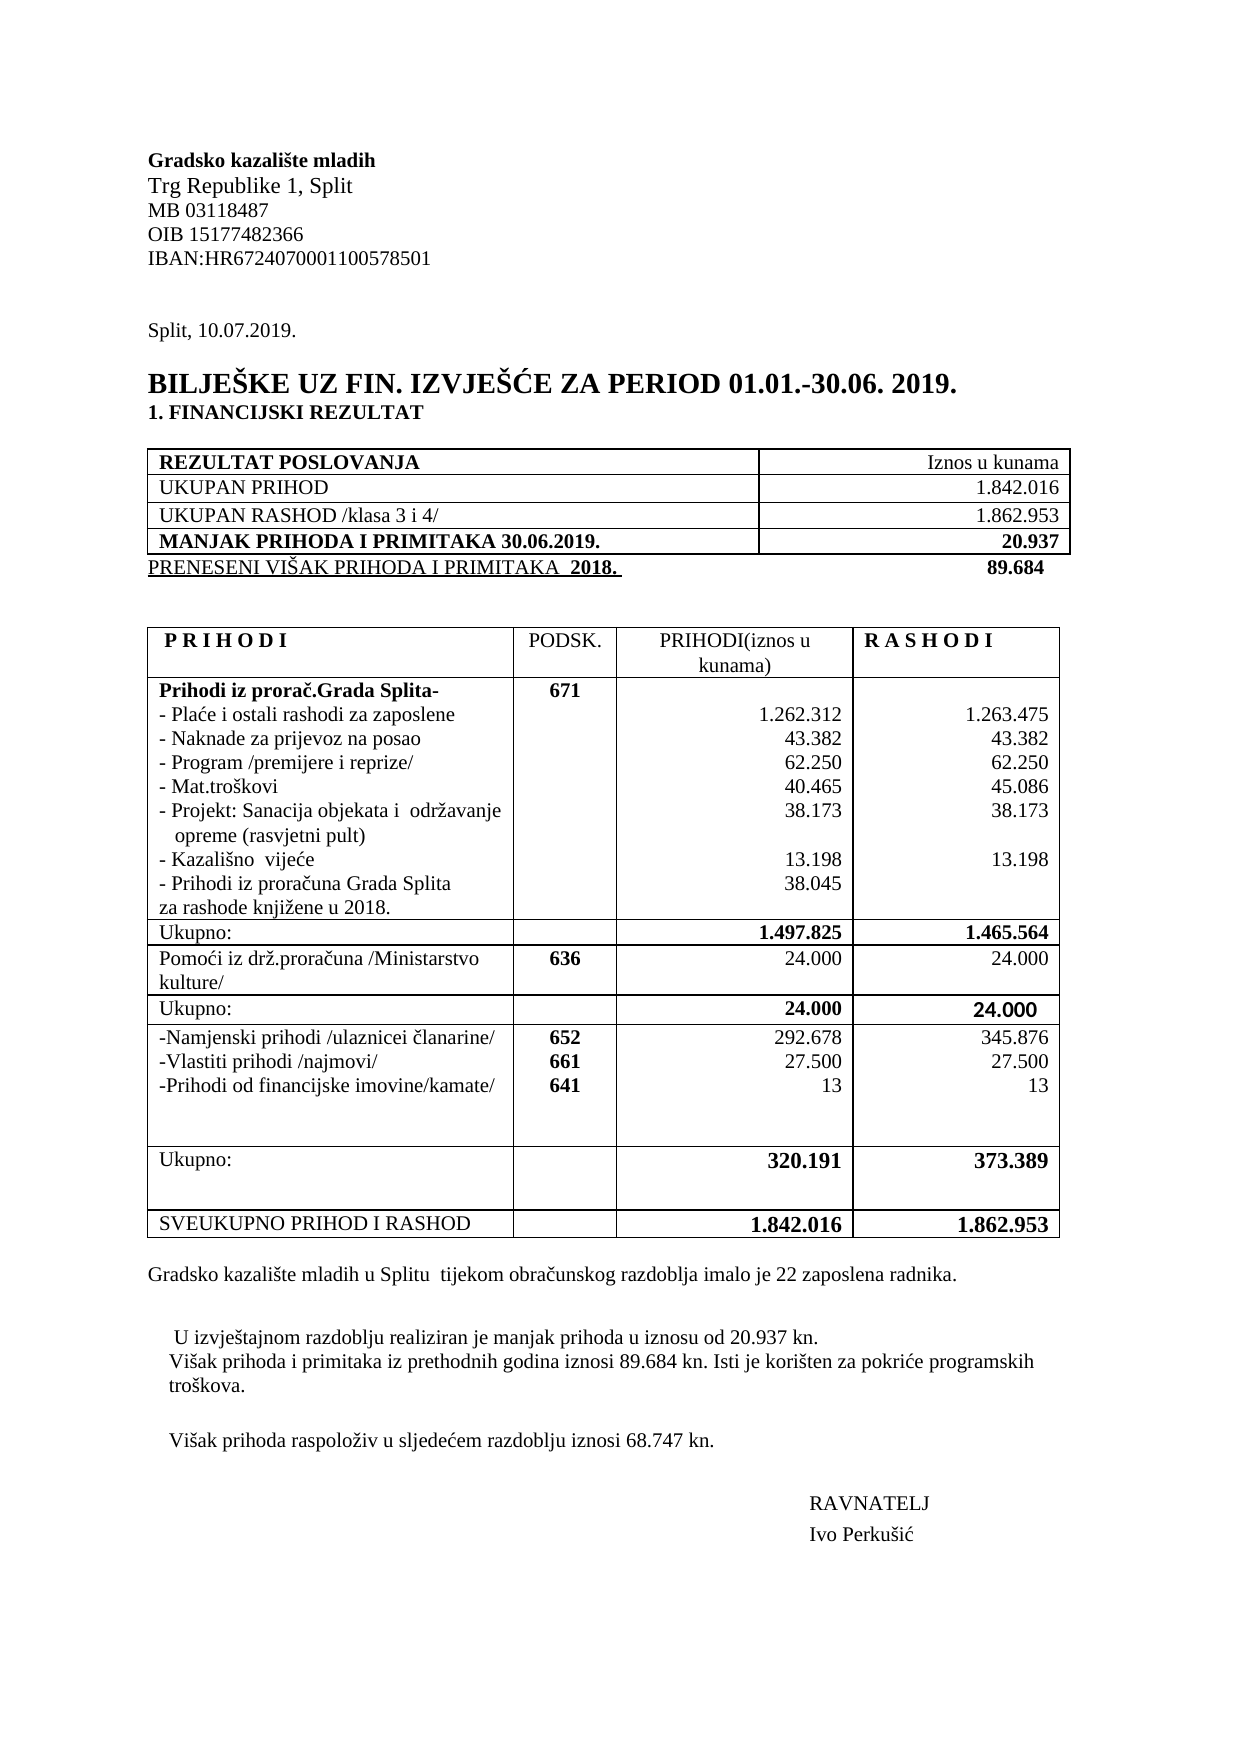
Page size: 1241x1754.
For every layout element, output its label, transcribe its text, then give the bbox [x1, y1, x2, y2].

table_cell RAVNATELJ [157, 1484, 1067, 1515]
table_cell -Namjenski prihodi /ulaznicei članarine/ -Vlastiti prihodi /najmovi/ -Prihodi od financijske imovine/kamate/ [148, 1025, 513, 1146]
table_header REZULTAT POSLOVANJA [148, 450, 758, 474]
table_cell 1.465.564 [854, 920, 1059, 944]
table_cell Višak prihoda raspoloživ u sljedećem razdoblju iznosi 68.747 kn. [157, 1421, 1067, 1452]
table_cell Ukupno: [148, 1147, 513, 1209]
table_cell UKUPAN RASHOD /klasa 3 i 4/ [148, 503, 758, 527]
table_cell 20.937 [760, 529, 1069, 553]
table_cell 373.389 [854, 1147, 1059, 1209]
table_cell 345.876 27.500 13 [854, 1025, 1059, 1146]
text 1. FINANCIJSKI REZULTAT [148, 400, 1093, 424]
table_cell 24.000 [617, 946, 852, 994]
table_header P R I H O D I [148, 628, 513, 677]
table_cell 292.678 27.500 13 [617, 1025, 852, 1146]
table_header [624, 1286, 672, 1317]
table_header [1068, 1286, 1167, 1317]
table_header [869, 1286, 1067, 1317]
text MB 03118487 [148, 198, 1093, 222]
table_cell 320.191 [617, 1147, 852, 1209]
table_cell Ukupno: [148, 920, 513, 944]
table_cell 24.000 [617, 996, 852, 1024]
table_cell 24.000 [854, 946, 1059, 994]
table_cell 1.862.953 [760, 503, 1069, 527]
table_cell 1.497.825 [617, 920, 852, 944]
table_cell [514, 1147, 616, 1209]
text OIB 15177482366 [148, 222, 1093, 246]
table_cell 1.842.016 [760, 475, 1069, 502]
table_cell [1068, 1515, 1167, 1546]
table_cell [514, 996, 616, 1024]
table_cell Višak prihoda i primitaka iz prethodnih godina iznosi 89.684 kn. Isti je korišten za pokriće programskih troškova. [157, 1349, 1067, 1421]
table_cell MANJAK PRIHODA I PRIMITAKA 30.06.2019. [148, 529, 758, 553]
table_cell Pomoći iz drž.proračuna /Ministarstvo kulture/ [148, 946, 513, 994]
table_cell 652 661 641 [514, 1025, 616, 1146]
text Split, 10.07.2019. [148, 318, 1093, 342]
text Gradsko kazalište mladih [148, 148, 1093, 172]
text BILJEŠKE UZ FIN. IZVJEŠĆE ZA PERIOD 01.01.-30.06. 2019. [148, 366, 1093, 400]
text PRENESENI VIŠAK PRIHODA I PRIMITAKA 2018. 89.684 [148, 555, 1093, 579]
text IBAN:HR6724070001100578501 [148, 246, 1093, 270]
table_cell [1068, 1318, 1167, 1349]
table_cell [514, 1211, 616, 1237]
table_header [157, 1286, 624, 1317]
table_cell Ukupno: [148, 996, 513, 1024]
table_cell [514, 920, 616, 944]
table_cell [1068, 1484, 1167, 1515]
table_header PRIHODI(iznos u kunama) [617, 628, 852, 677]
table_cell 1.263.475 43.382 62.250 45.086 38.173 13.198 [854, 678, 1059, 919]
table_cell 1.862.953 [854, 1211, 1059, 1237]
table_header Iznos u kunama [760, 450, 1069, 474]
table_cell [1068, 1349, 1167, 1421]
table_header PODSK. [514, 628, 616, 677]
table_cell 671 [514, 678, 616, 919]
table_cell [157, 1452, 1167, 1483]
table_header R A S H O D I [854, 628, 1059, 677]
table_cell 1.842.016 [617, 1211, 852, 1237]
table_cell SVEUKUPNO PRIHOD I RASHOD [148, 1211, 513, 1237]
table_header [672, 1286, 869, 1317]
table_cell 24.000 [854, 996, 1059, 1024]
text Gradsko kazalište mladih u Splitu tijekom obračunskog razdoblja imalo je 22 zaposlena radnika. [148, 1262, 1093, 1286]
table_cell Ivo Perkušić [157, 1515, 1067, 1546]
table_cell U izvještajnom razdoblju realiziran je manjak prihoda u iznosu od 20.937 kn. [157, 1318, 1067, 1349]
table_cell Prihodi iz prorač.Grada Splita- - Plaće i ostali rashodi za zaposlene - Naknade za prijevoz na posao - Program /premijere i reprize/ - Mat.troškovi - Projekt: Sanacija objekata i održavanje opreme (rasvjetni pult) - Kazališno vijeće - Prihodi iz proračuna Grada Splita za rashode knjižene u 2018. [148, 678, 513, 919]
table_cell UKUPAN PRIHOD [148, 475, 758, 502]
text Trg Republike 1, Split [148, 172, 1093, 198]
table_cell 636 [514, 946, 616, 994]
table_cell [1068, 1421, 1167, 1452]
table_cell 1.262.312 43.382 62.250 40.465 38.173 13.198 38.045 [617, 678, 852, 919]
